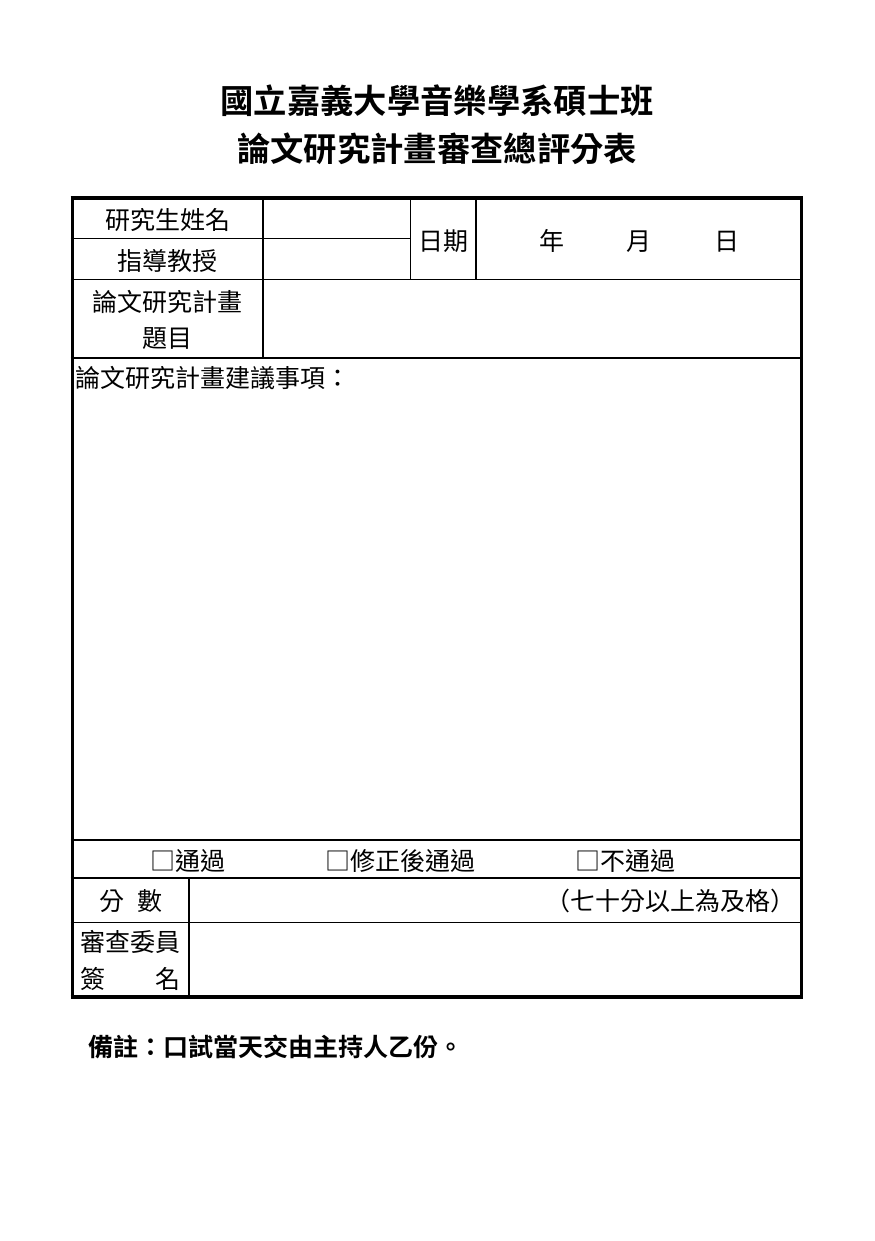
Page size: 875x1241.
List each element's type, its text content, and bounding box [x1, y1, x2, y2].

table_cell [190, 923, 800, 995]
text 國立嘉義大學音樂學系碩士班 [89, 75, 786, 123]
table_cell 論文研究計畫建議事項： [74, 359, 800, 839]
text 論文研究計畫審查總評分表 [89, 123, 786, 171]
table_cell 指導教授 [74, 239, 262, 279]
table_header 年 月 日 [477, 200, 800, 279]
table_header 日期 [411, 200, 475, 279]
table_cell 審查委員 簽 名 [74, 923, 188, 995]
table_cell [264, 239, 410, 279]
table_header 研究生姓名 [74, 200, 262, 237]
table_cell □通過 □修正後通過 □不通過 [74, 841, 800, 877]
table_cell [264, 280, 800, 357]
table_cell 論文研究計畫 題目 [74, 280, 262, 357]
table_header [264, 200, 410, 237]
text 備註：口試當天交由主持人乙份。 [89, 1027, 786, 1063]
table_cell （七十分以上為及格） [190, 879, 800, 921]
table_cell 分 數 [74, 879, 188, 921]
